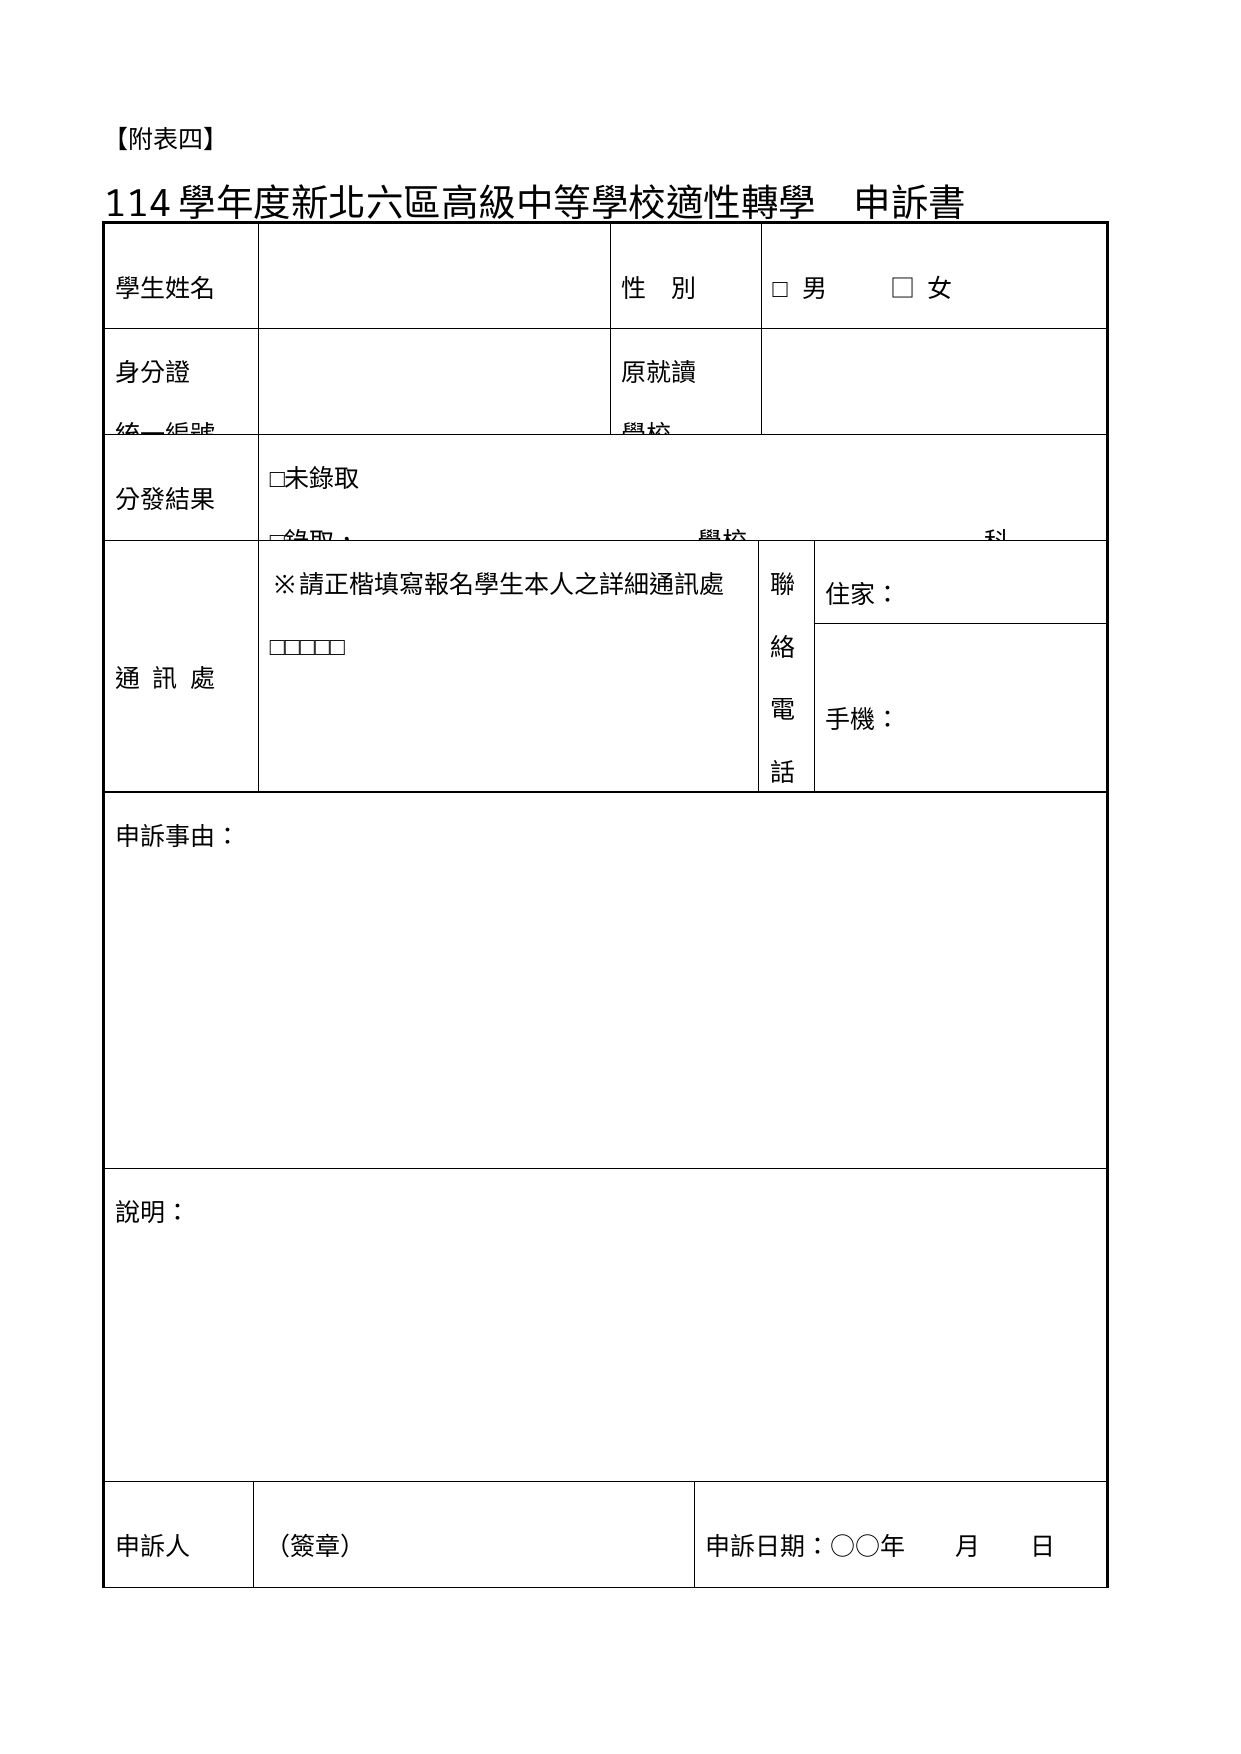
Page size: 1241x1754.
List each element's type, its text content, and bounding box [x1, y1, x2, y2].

table_header 性 別 [611, 224, 761, 328]
table_cell 聯 絡 電 話 [759, 541, 814, 791]
table_cell 申訴人 [105, 1482, 253, 1587]
table_cell 分發結果 [105, 435, 258, 540]
table_cell 申訴事由： [105, 793, 1106, 1167]
table_cell 通 訊 處 [105, 541, 258, 791]
table_cell 住家： [815, 541, 1106, 623]
table_cell □未錄取 □錄取， 學校 科 [259, 435, 1106, 540]
text 114學年度新北六區高級中等學校適性轉學 申訴書 [103, 159, 1107, 221]
table_header 學生姓名 [105, 224, 258, 328]
table_cell 說明： [105, 1169, 1106, 1481]
table_cell 申訴日期：○○年 月 日 [695, 1482, 1106, 1587]
table_header [259, 224, 610, 328]
table_cell 身分證 統一編號 [105, 329, 258, 434]
table_cell 原就讀 學校 [611, 329, 761, 434]
table_header □ 男 □ 女 [762, 224, 1106, 328]
table_cell ※請正楷填寫報名學生本人之詳細通訊處 □□□□□ [259, 541, 758, 791]
text 【附表四】 [103, 96, 1107, 159]
table_cell （簽章） [254, 1482, 694, 1587]
table_cell [762, 329, 1106, 434]
table_cell [259, 329, 610, 434]
table_cell 手機： [815, 624, 1106, 791]
